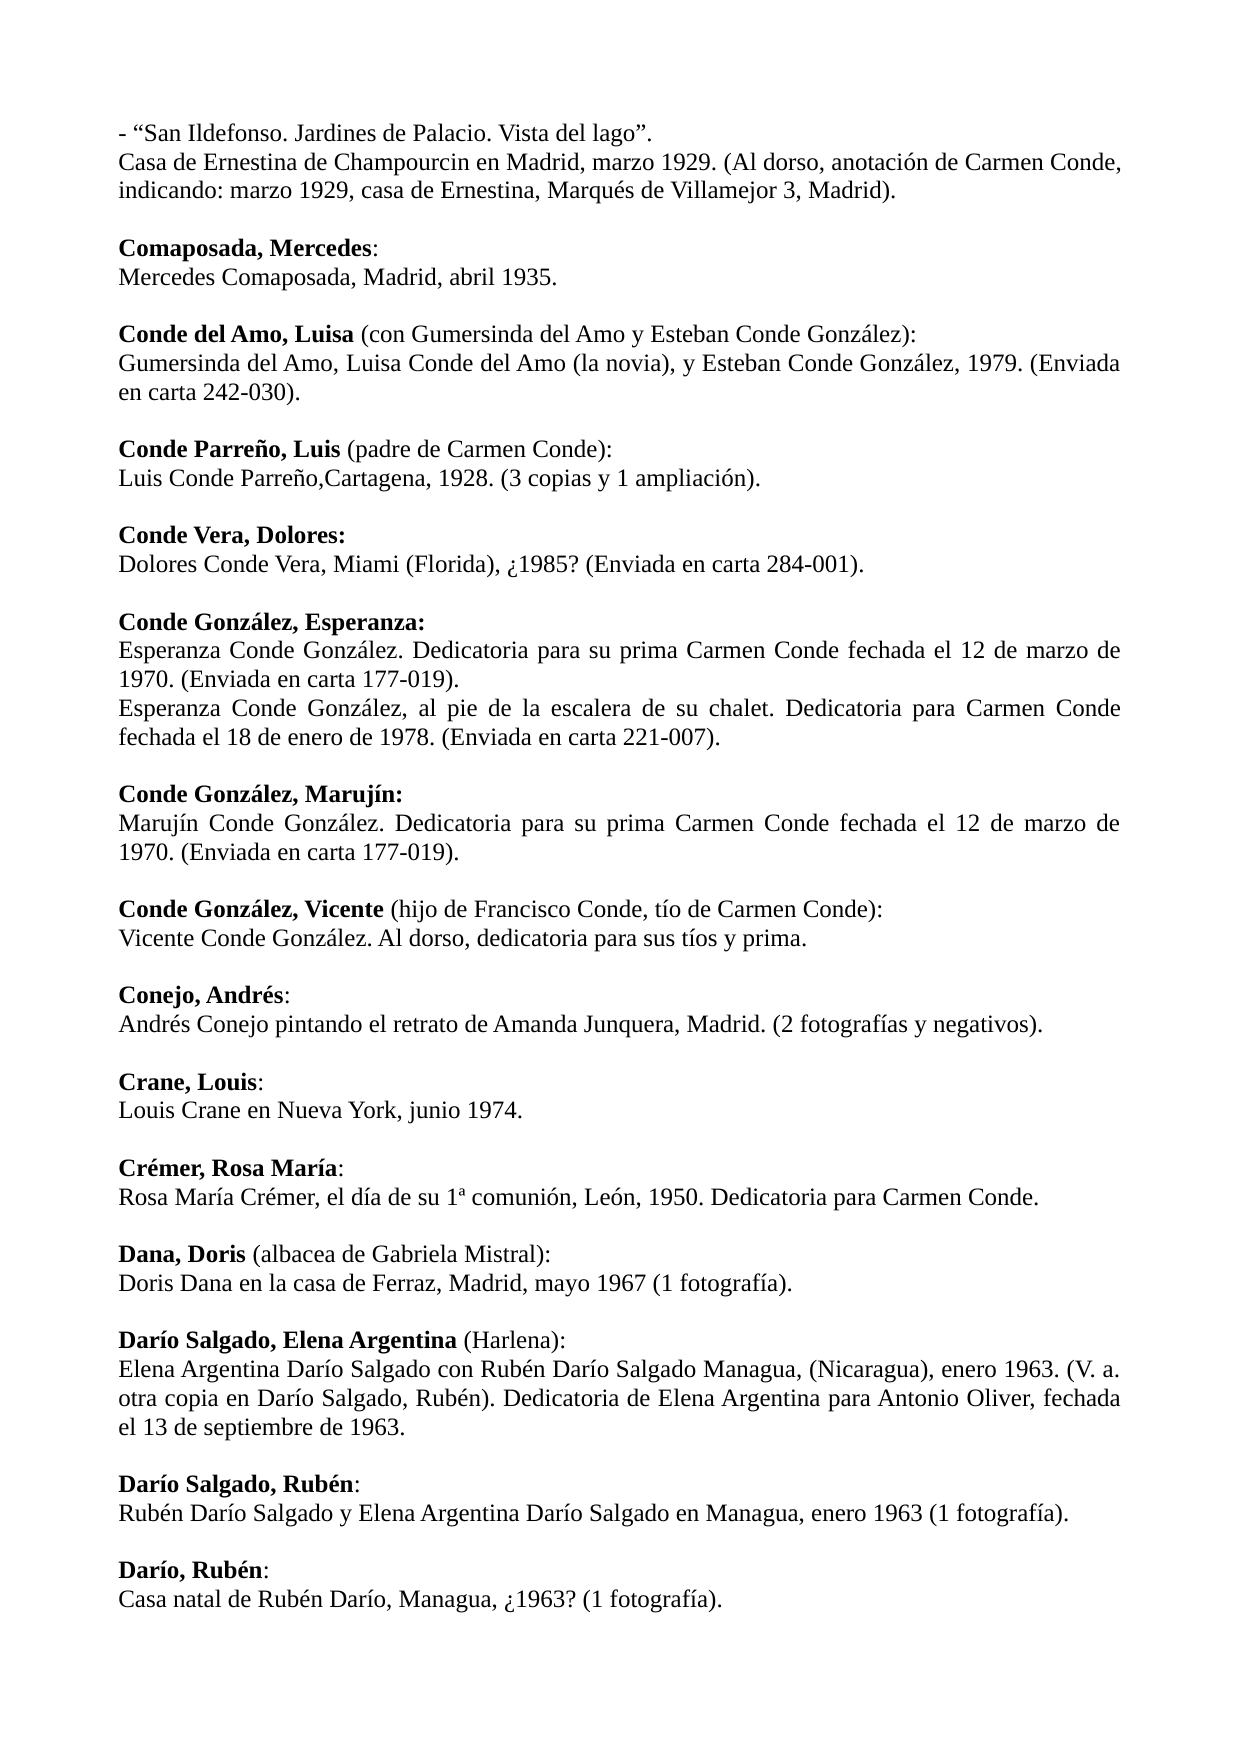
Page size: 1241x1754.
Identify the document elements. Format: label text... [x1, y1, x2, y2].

text Conejo, Andrés: [118, 981, 1122, 1009]
text Rosa María Crémer, el día de su 1ª comunión, León, 1950. Dedicatoria para Carmen Conde. [118, 1182, 1122, 1211]
text Rubén Darío Salgado y Elena Argentina Darío Salgado en Managua, enero 1963 (1 fotografía). [118, 1498, 1122, 1527]
text Darío Salgado, Rubén: [118, 1469, 1122, 1498]
text Casa natal de Rubén Darío, Managua, ¿1963? (1 fotografía). [118, 1584, 1122, 1613]
text Marujín Conde González. Dedicatoria para su prima Carmen Conde fechada el 12 de marzo de 1970. (Enviada en carta 177-019). [118, 808, 1122, 866]
text Luis Conde Parreño,Cartagena, 1928. (3 copias y 1 ampliación). [118, 463, 1122, 492]
text Esperanza Conde González. Dedicatoria para su prima Carmen Conde fechada el 12 de marzo de 1970. (Enviada en carta 177-019). [118, 636, 1122, 693]
text Casa de Ernestina de Champourcin en Madrid, marzo 1929. (Al dorso, anotación de Carmen Conde, indicando: marzo 1929, casa de Ernestina, Marqués de Villamejor 3, Madrid). [118, 147, 1122, 204]
text Andrés Conejo pintando el retrato de Amanda Junquera, Madrid. (2 fotografías y negativos). [118, 1009, 1122, 1038]
text Dana, Doris (albacea de Gabriela Mistral): [118, 1239, 1122, 1268]
text Mercedes Comaposada, Madrid, abril 1935. [118, 262, 1122, 291]
text Gumersinda del Amo, Luisa Conde del Amo (la novia), y Esteban Conde González, 1979. (Enviada en carta 242-030). [118, 348, 1122, 406]
text Doris Dana en la casa de Ferraz, Madrid, mayo 1967 (1 fotografía). [118, 1268, 1122, 1297]
text Conde del Amo, Luisa (con Gumersinda del Amo y Esteban Conde González): [118, 319, 1122, 348]
text Crémer, Rosa María: [118, 1153, 1122, 1182]
text Conde González, Esperanza: [118, 607, 1122, 636]
text Conde González, Vicente (hijo de Francisco Conde, tío de Carmen Conde): [118, 894, 1122, 923]
text Conde González, Marujín: [118, 779, 1122, 808]
text - “San Ildefonso. Jardines de Palacio. Vista del lago”. [118, 118, 1122, 147]
text Vicente Conde González. Al dorso, dedicatoria para sus tíos y prima. [118, 923, 1122, 952]
text Crane, Louis: [118, 1067, 1122, 1096]
text Louis Crane en Nueva York, junio 1974. [118, 1096, 1122, 1124]
text Dolores Conde Vera, Miami (Florida), ¿1985? (Enviada en carta 284-001). [118, 549, 1122, 578]
text Conde Parreño, Luis (padre de Carmen Conde): [118, 434, 1122, 463]
text Darío, Rubén: [118, 1556, 1122, 1584]
text Darío Salgado, Elena Argentina (Harlena): [118, 1326, 1122, 1354]
text Conde Vera, Dolores: [118, 521, 1122, 549]
text Comaposada, Mercedes: [118, 233, 1122, 262]
text Esperanza Conde González, al pie de la escalera de su chalet. Dedicatoria para Carmen Conde fechada el 18 de enero de 1978. (Enviada en carta 221-007). [118, 693, 1122, 751]
text Elena Argentina Darío Salgado con Rubén Darío Salgado Managua, (Nicaragua), enero 1963. (V. a. otra copia en Darío Salgado, Rubén). Dedicatoria de Elena Argentina para Antonio Oliver, fechada el 13 de septiembre de 1963. [118, 1354, 1122, 1441]
